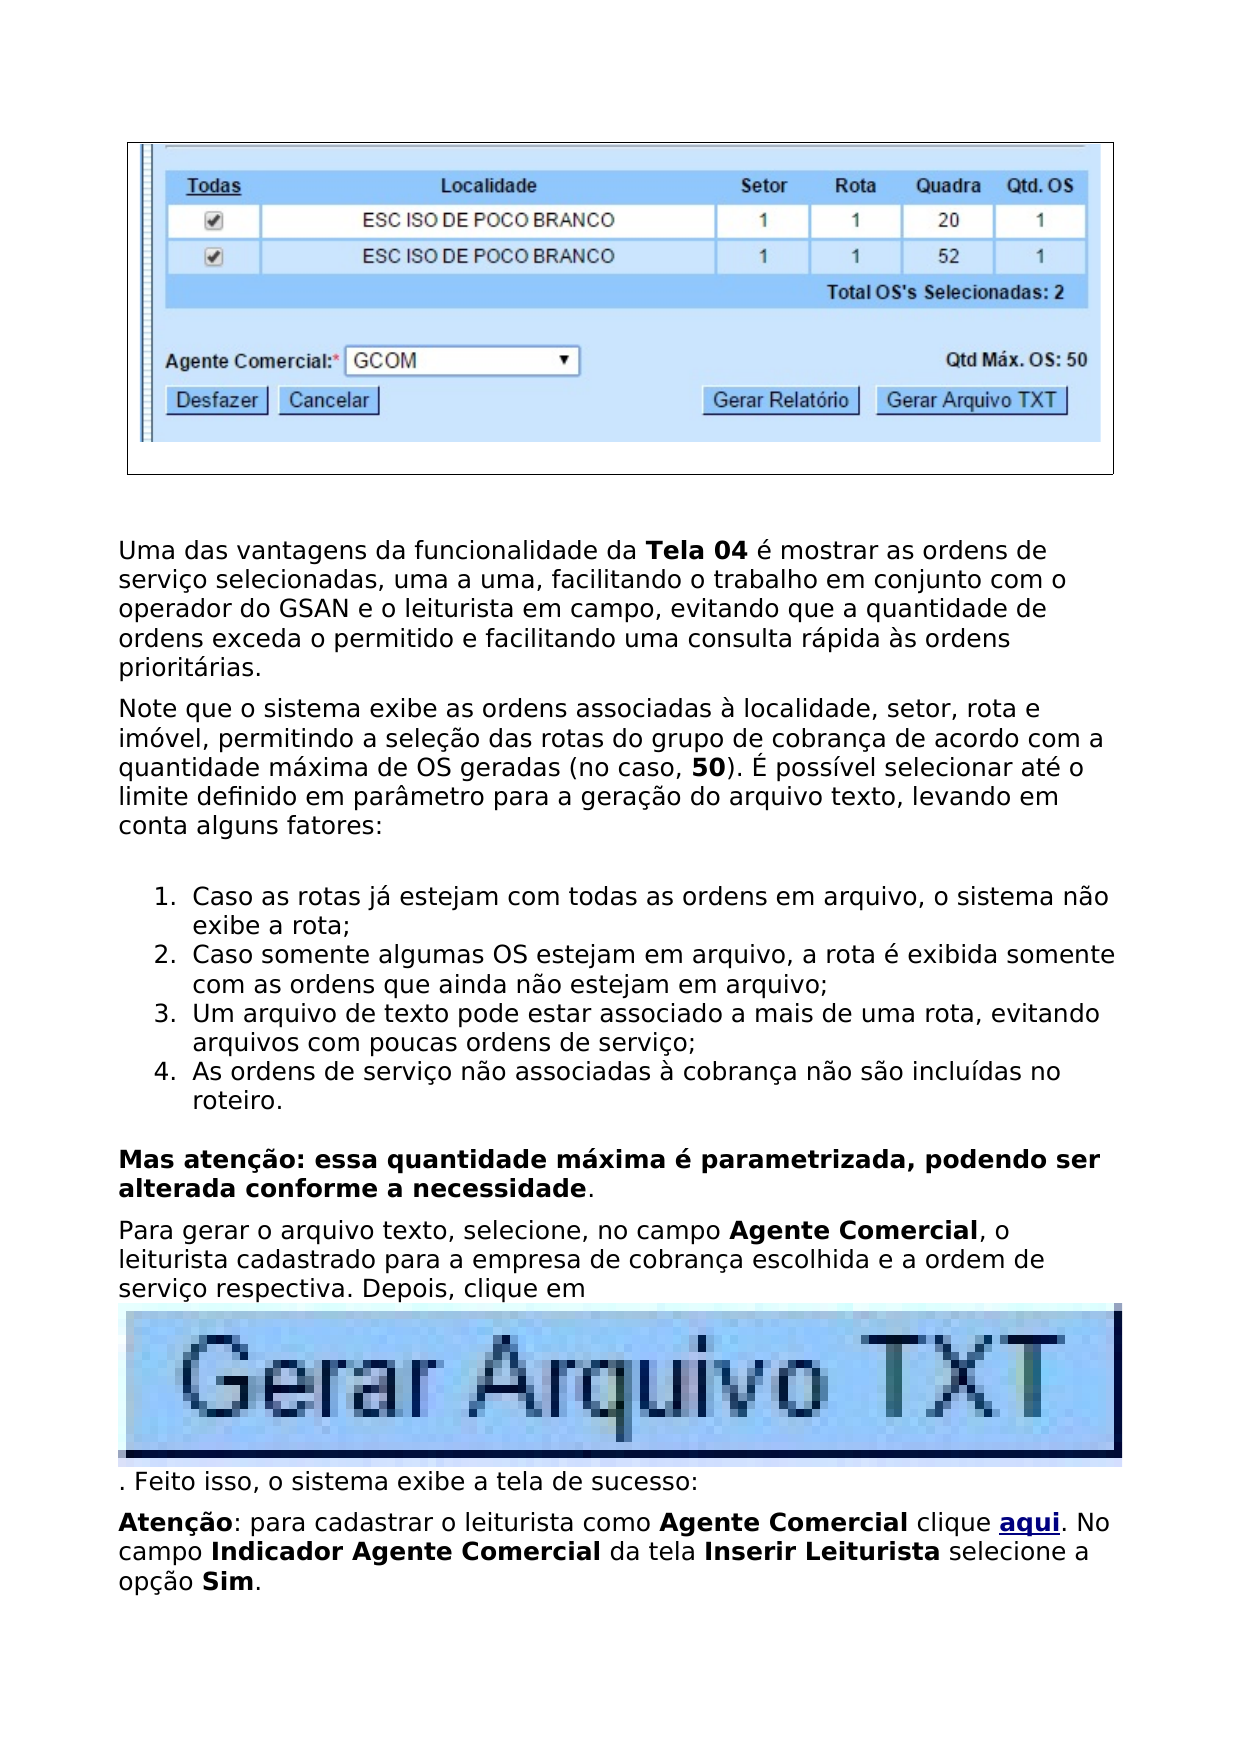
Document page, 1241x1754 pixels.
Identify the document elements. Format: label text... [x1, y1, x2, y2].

text Para gerar o arquivo texto, selecione, no campo Agente Comercial, o leiturista cadastrado para a empresa de cobrança escolhida e a ordem de serviço respectiva. Depois, clique em [118, 1216, 1122, 1303]
list Um arquivo de texto pode estar associado a mais de uma rota, evitando arquivos com poucas ordens de serviço; [177, 999, 1122, 1057]
text Note que o sistema exibe as ordens associadas à localidade, setor, rota e imóvel, permitindo a seleção das rotas do grupo de cobrança de acordo com a quantidade máxima de OS geradas (no caso, 50). É possível selecionar até o limite definido em parâmetro para a geração do arquivo texto, levando em conta alguns fatores: [118, 694, 1122, 840]
text . Feito isso, o sistema exibe a tela de sucesso: [118, 1467, 1122, 1496]
text Uma das vantagens da funcionalidade da Tela 04 é mostrar as ordens de serviço selecionadas, uma a uma, facilitando o trabalho em conjunto com o operador do GSAN e o leiturista em campo, evitando que a quantidade de ordens exceda o permitido e facilitando uma consulta rápida às ordens prioritárias. [118, 536, 1122, 682]
list As ordens de serviço não associadas à cobrança não são incluídas no roteiro. [177, 1057, 1122, 1116]
picture [118, 1303, 1123, 1467]
picture [139, 144, 1101, 442]
text Atenção: para cadastrar o leiturista como Agente Comercial clique aqui. No campo Indicador Agente Comercial da tela Inserir Leiturista selecione a opção Sim. [118, 1508, 1122, 1596]
list Caso somente algumas OS estejam em arquivo, a rota é exibida somente com as ordens que ainda não estejam em arquivo; [177, 941, 1122, 999]
table_header [128, 143, 1113, 474]
list Caso as rotas já estejam com todas as ordens em arquivo, o sistema não exibe a rota; [177, 882, 1122, 941]
text Mas atenção: essa quantidade máxima é parametrizada, podendo ser alterada conforme a necessidade. [118, 1145, 1122, 1203]
